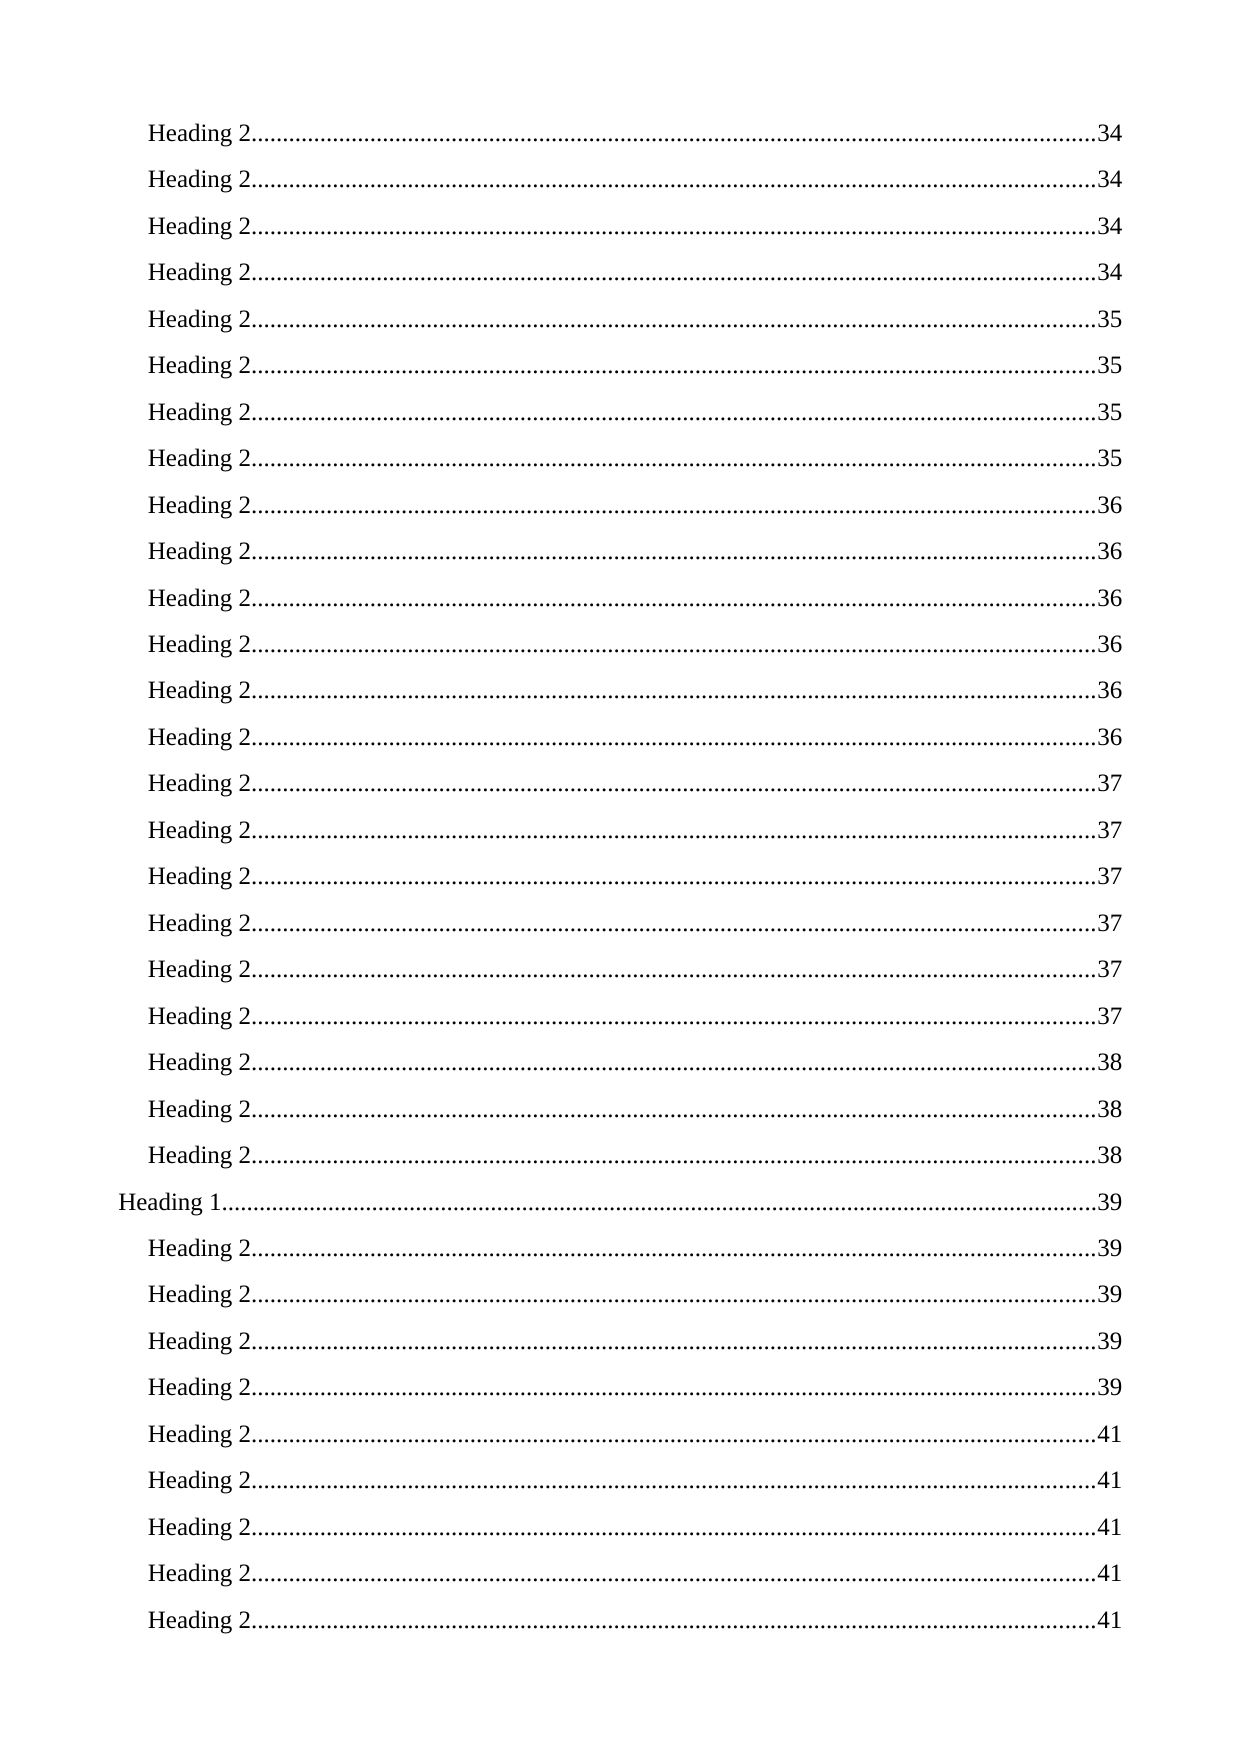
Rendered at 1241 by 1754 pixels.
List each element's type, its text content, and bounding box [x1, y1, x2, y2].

text Heading 2 41 [148, 1465, 1122, 1494]
text Heading 2 35 [148, 443, 1122, 472]
text Heading 2 41 [148, 1605, 1122, 1633]
text Heading 2 34 [148, 257, 1122, 286]
text Heading 2 37 [148, 954, 1122, 983]
text Heading 2 37 [148, 908, 1122, 937]
text Heading 2 36 [148, 490, 1122, 518]
text Heading 2 34 [148, 164, 1122, 193]
text Heading 2 38 [148, 1047, 1122, 1076]
text Heading 2 35 [148, 397, 1122, 426]
text Heading 2 36 [148, 722, 1122, 751]
text Heading 2 38 [148, 1140, 1122, 1169]
text Heading 2 39 [148, 1233, 1122, 1262]
text Heading 2 41 [148, 1558, 1122, 1587]
text Heading 2 36 [148, 629, 1122, 658]
text Heading 2 36 [148, 583, 1122, 611]
text Heading 2 36 [148, 536, 1122, 565]
text Heading 2 37 [148, 1001, 1122, 1029]
text Heading 2 39 [148, 1326, 1122, 1355]
text Heading 2 36 [148, 676, 1122, 704]
text Heading 2 37 [148, 815, 1122, 844]
text Heading 2 39 [148, 1279, 1122, 1308]
text Heading 1 39 [118, 1187, 1122, 1215]
text Heading 2 34 [148, 118, 1122, 147]
text Heading 2 34 [148, 211, 1122, 240]
text Heading 2 41 [148, 1419, 1122, 1448]
text Heading 2 37 [148, 861, 1122, 890]
text Heading 2 35 [148, 304, 1122, 333]
text Heading 2 41 [148, 1512, 1122, 1541]
text Heading 2 37 [148, 768, 1122, 797]
text Heading 2 35 [148, 350, 1122, 379]
text Heading 2 38 [148, 1094, 1122, 1122]
text Heading 2 39 [148, 1372, 1122, 1401]
